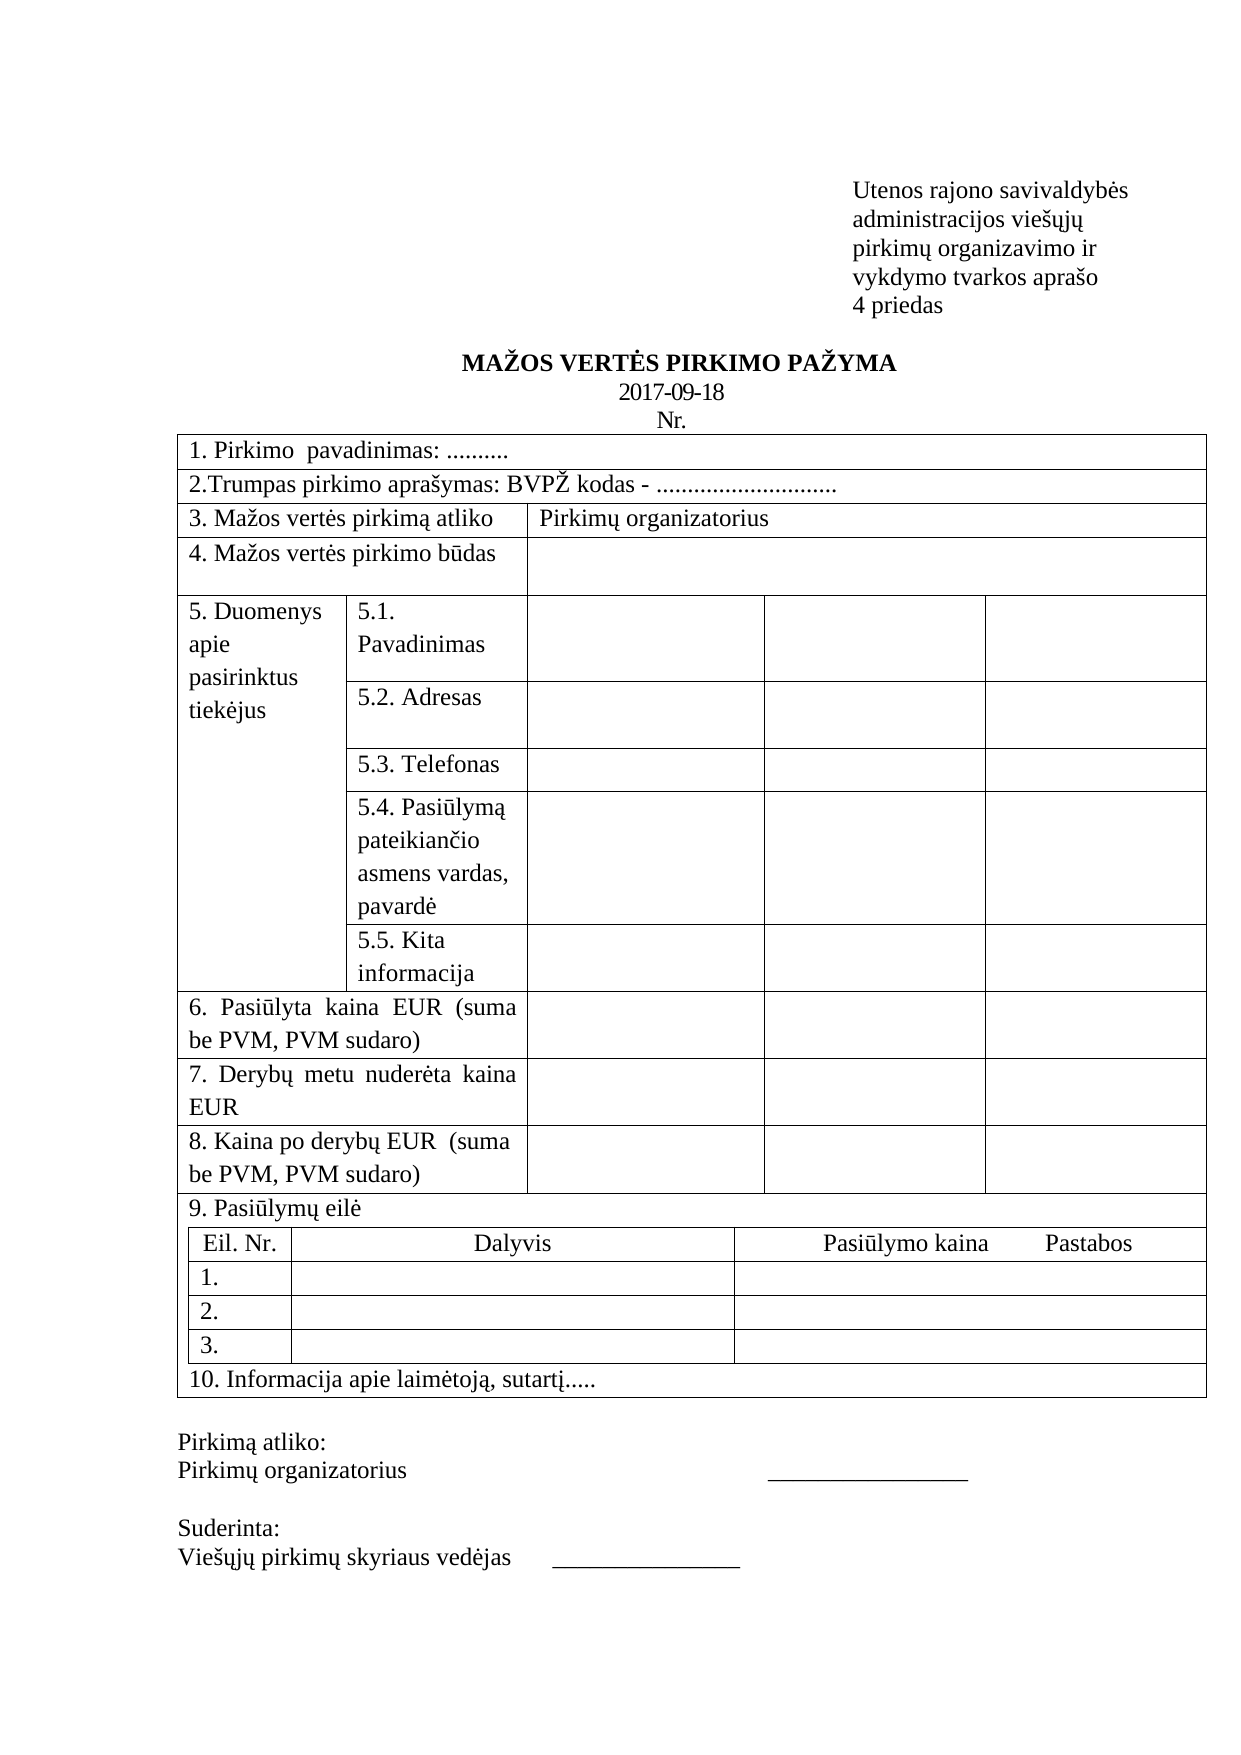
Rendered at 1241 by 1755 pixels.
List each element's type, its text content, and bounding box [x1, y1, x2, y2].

table_cell [986, 596, 1206, 681]
table_cell [986, 1059, 1206, 1125]
table_cell [528, 792, 764, 924]
table_cell [986, 992, 1206, 1058]
table_cell 9. Pasiūlymų eilė 10. Informacija apie laimėtoją, sutartį..... [178, 1194, 1206, 1397]
table_cell [528, 596, 764, 681]
text Pirkimų organizatorius ________________ [177, 1455, 1181, 1484]
table_cell [765, 1059, 985, 1125]
table_cell 5. Duomenys apie pasirinktus tiekėjus [178, 596, 346, 991]
table_cell [292, 1330, 734, 1363]
text pirkimų organizavimo ir [852, 233, 1181, 262]
table_cell [735, 1330, 1206, 1363]
table_cell 3. Mažos vertės pirkimą atliko [178, 504, 527, 537]
table_cell [735, 1262, 1206, 1295]
text 4 priedas [852, 291, 1181, 319]
table_cell [528, 992, 764, 1058]
table_cell [528, 538, 1206, 595]
table_cell [528, 1059, 764, 1125]
table_cell [292, 1296, 734, 1329]
table_cell [765, 925, 985, 991]
table_cell [986, 792, 1206, 924]
text Nr. [177, 406, 1167, 434]
table_cell 3. [189, 1330, 291, 1363]
table_cell [986, 749, 1206, 791]
text Suderinta: [177, 1513, 1181, 1542]
text 2017-09-18 [177, 377, 1167, 406]
table_cell 5.5. Kita informacija [347, 925, 527, 991]
table_header Pasiūlymo kaina Pastabos [735, 1228, 1206, 1261]
table_cell 8. Kaina po derybų EUR (suma be PVM, PVM sudaro) [178, 1126, 527, 1192]
table_cell 5.3. Telefonas [347, 749, 527, 791]
table_cell [528, 925, 764, 991]
text MAŽOS VERTĖS PIRKIMO PAŽYMA [177, 348, 1181, 377]
table_header Dalyvis [292, 1228, 734, 1261]
table_cell 1. [189, 1262, 291, 1295]
table_cell [292, 1262, 734, 1295]
table_cell [986, 1126, 1206, 1192]
text vykdymo tvarkos aprašo [852, 262, 1181, 291]
table_cell Pirkimų organizatorius [528, 504, 1206, 537]
table_cell [765, 792, 985, 924]
table_cell 2. [189, 1296, 291, 1329]
table_cell 5.4. Pasiūlymą pateikiančio asmens vardas, pavardė [347, 792, 527, 924]
table_cell 6. Pasiūlyta kaina EUR (suma be PVM, PVM sudaro) [178, 992, 527, 1058]
text Pirkimą atliko: [177, 1427, 1181, 1455]
text administracijos viešųjų [852, 204, 1181, 233]
table_cell 5.2. Adresas [347, 682, 527, 748]
text Utenos rajono savivaldybės [852, 176, 1181, 204]
table_cell [765, 596, 985, 681]
table_cell [528, 682, 764, 748]
table_cell [986, 682, 1206, 748]
table_cell [528, 1126, 764, 1192]
table_cell [765, 749, 985, 791]
table_cell 5.1. Pavadinimas [347, 596, 527, 681]
table_cell [735, 1296, 1206, 1329]
table_cell [528, 749, 764, 791]
table_cell 4. Mažos vertės pirkimo būdas [178, 538, 527, 595]
table_cell [986, 925, 1206, 991]
table_cell [765, 1126, 985, 1192]
table_header Eil. Nr. [189, 1228, 291, 1261]
table_header 1. Pirkimo pavadinimas: .......... [178, 435, 1206, 468]
table_cell [765, 992, 985, 1058]
table_cell 7. Derybų metu nuderėta kaina EUR [178, 1059, 527, 1125]
table_cell 2.Trumpas pirkimo aprašymas: BVPŽ kodas - ............................. [178, 470, 1206, 502]
table_cell [765, 682, 985, 748]
text Viešųjų pirkimų skyriaus vedėjas _______________ [177, 1542, 1181, 1570]
